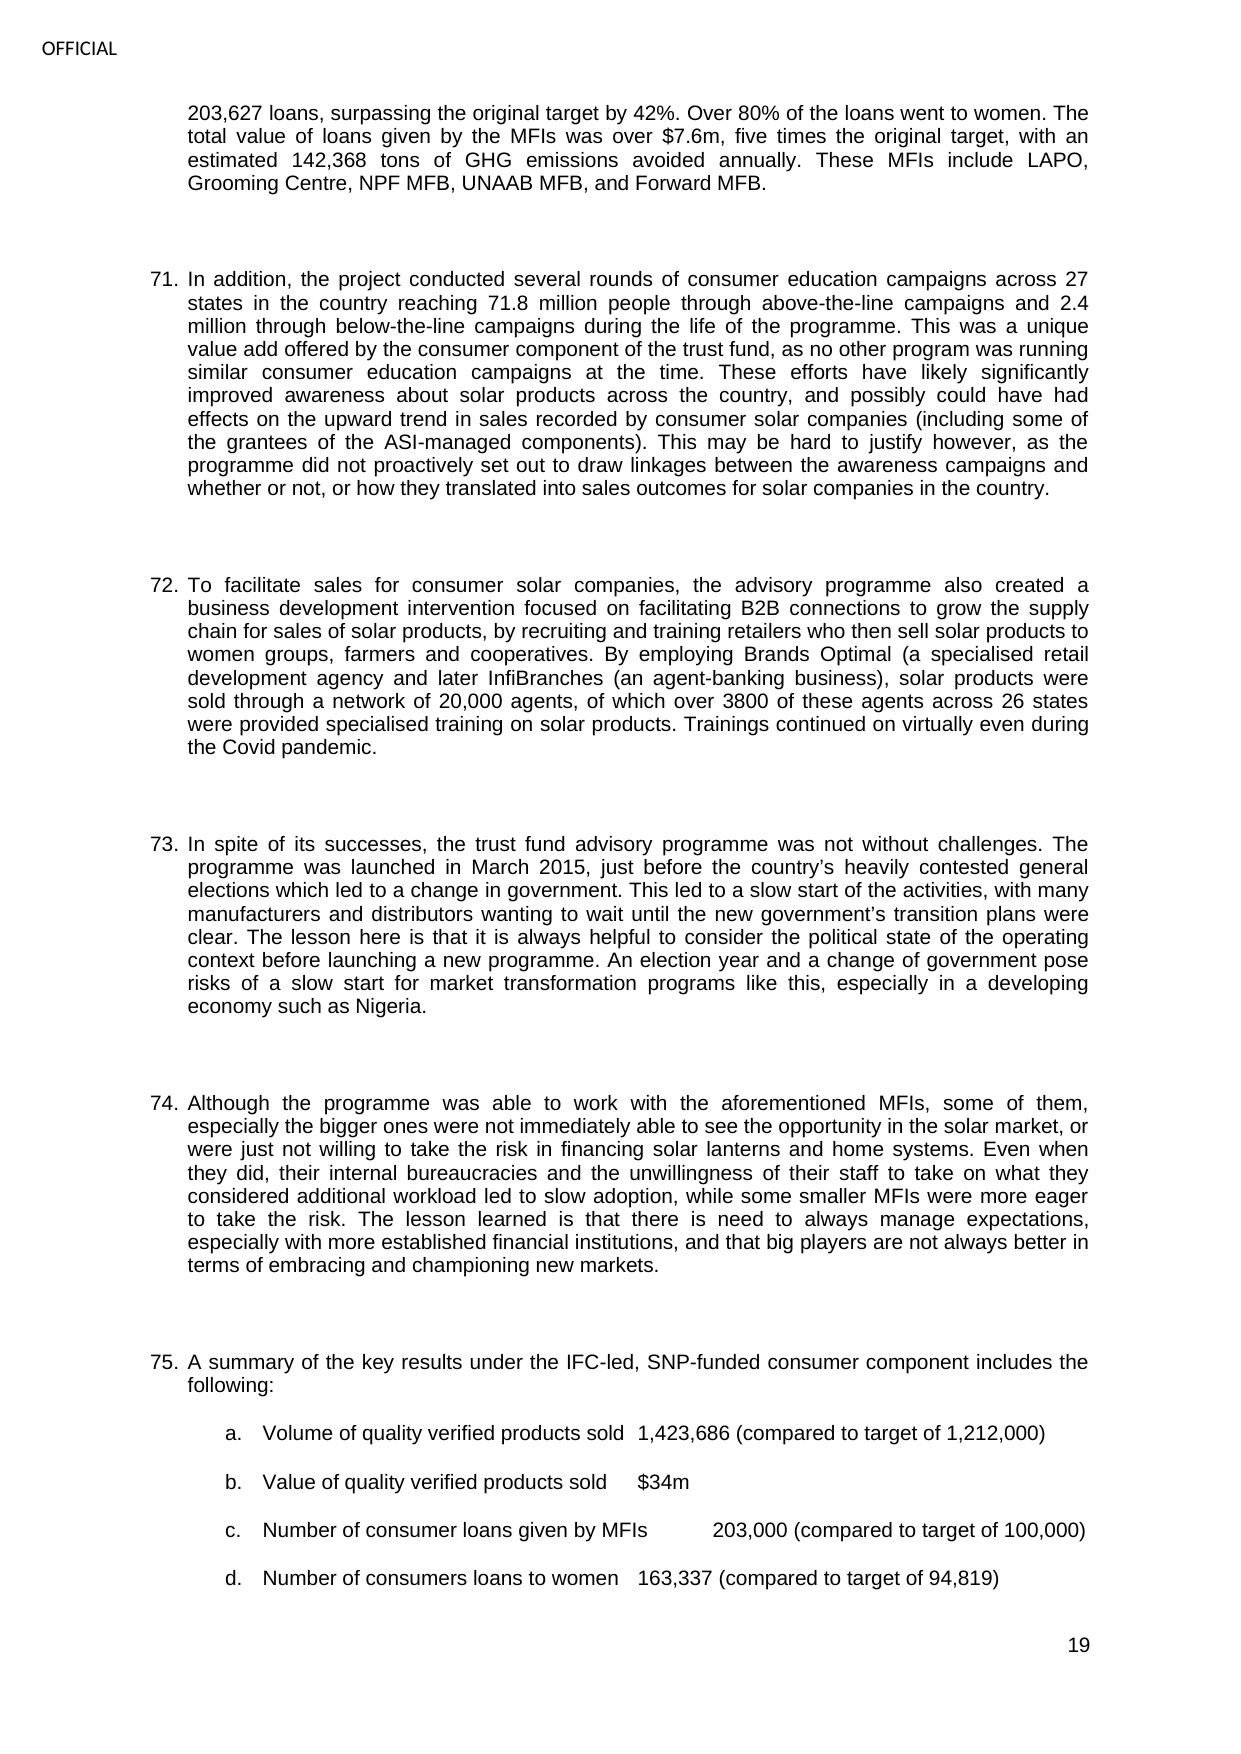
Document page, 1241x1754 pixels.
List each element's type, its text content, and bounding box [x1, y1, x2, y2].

list Volume of quality verified products sold 1,423,686 (compared to target of 1,212,000) [225, 1422, 1090, 1445]
list Number of consumer loans given by MFIs 203,000 (compared to target of 100,000) [225, 1518, 1090, 1542]
list In spite of its successes, the trust fund advisory programme was not without challenges. The programme was launched in March 2015, just before the country’s heavily contested general elections which led to a change in government. This led to a slow start of the activities, with many manufacturers and distributors wanting to wait until the new government’s transition plans were clear. The lesson here is that it is always helpful to consider the political state of the operating context before launching a new programme. An election year and a change of government pose risks of a slow start for market transformation programs like this, especially in a developing economy such as Nigeria. [150, 832, 1090, 1018]
list To facilitate sales for consumer solar companies, the advisory programme also created a business development intervention focused on facilitating B2B connections to grow the supply chain for sales of solar products, by recruiting and training retailers who then sell solar products to women groups, farmers and cooperatives. By employing Brands Optimal (a specialised retail development agency and later InfiBranches (an agent-banking business), solar products were sold through a network of 20,000 agents, of which over 3800 of these agents across 26 states were provided specialised training on solar products. Trainings continued on virtually even during the Covid pandemic. [150, 573, 1090, 759]
list A summary of the key results under the IFC-led, SNP-funded consumer component includes the following: [150, 1351, 1090, 1397]
list 203,627 loans, surpassing the original target by 42%. Over 80% of the loans went to women. The total value of loans given by the MFIs was over $7.6m, five times the original target, with an estimated 142,368 tons of GHG emissions avoided annually. These MFIs include LAPO, Grooming Centre, NPF MFB, UNAAB MFB, and Forward MFB. [150, 102, 1090, 194]
list Although the programme was able to work with the aforementioned MFIs, some of them, especially the bigger ones were not immediately able to see the opportunity in the solar market, or were just not willing to take the risk in financing solar lanterns and home systems. Even when they did, their internal bureaucracies and the unwillingness of their staff to take on what they considered additional workload led to slow adoption, while some smaller MFIs were more eager to take the risk. The lesson learned is that there is need to always manage expectations, especially with more established financial institutions, and that big players are not always better in terms of embracing and championing new markets. [150, 1091, 1090, 1277]
list Number of consumers loans to women 163,337 (compared to target of 94,819) [225, 1567, 1090, 1590]
list In addition, the project conducted several rounds of consumer education campaigns across 27 states in the country reaching 71.8 million people through above-the-line campaigns and 2.4 million through below-the-line campaigns during the life of the programme. This was a unique value add offered by the consumer component of the trust fund, as no other program was running similar consumer education campaigns at the time. These efforts have likely significantly improved awareness about solar products across the country, and possibly could have had effects on the upward trend in sales recorded by consumer solar companies (including some of the grantees of the ASI-managed components). This may be hard to justify however, as the programme did not proactively set out to draw linkages between the awareness campaigns and whether or not, or how they translated into sales outcomes for solar companies in the country. [150, 268, 1090, 500]
list Value of quality verified products sold $34m [225, 1470, 1090, 1493]
